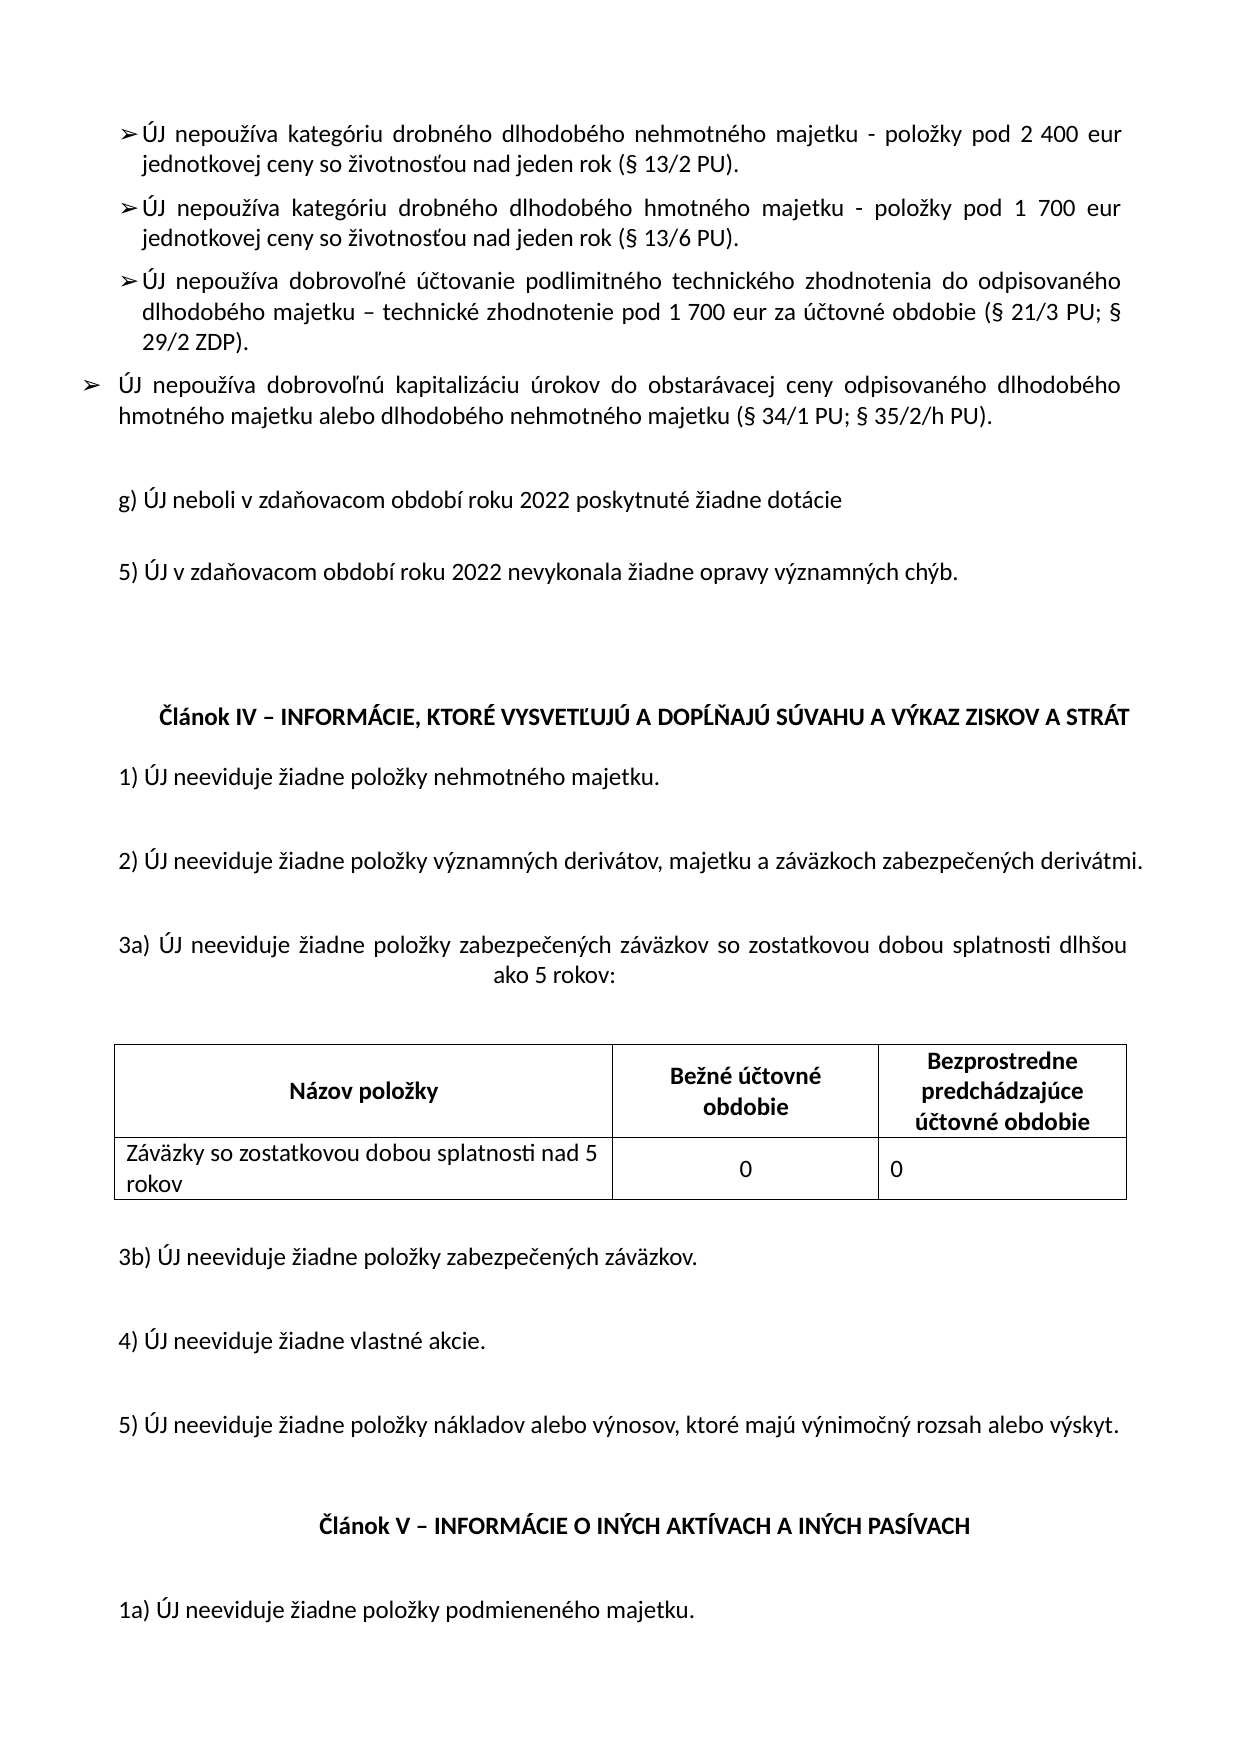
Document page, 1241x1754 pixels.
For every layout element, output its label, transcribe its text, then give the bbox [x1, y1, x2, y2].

list ÚJ nepoužíva kategóriu drobného dlhodobého hmotného majetku - položky pod 1 700 eur jednotkovej ceny so životnosťou nad jeden rok (§ 13/6 PU). [118, 192, 1122, 253]
table_header Bežné účtovné obdobie [613, 1045, 878, 1137]
text 5) ÚJ neeviduje žiadne položky nákladov alebo výnosov, ktoré majú výnimočný rozsah alebo výskyt. [118, 1409, 1122, 1440]
text 1a) ÚJ neeviduje žiadne položky podmieneného majetku. [118, 1594, 1122, 1625]
table_header Názov položky [115, 1045, 612, 1137]
table_cell Záväzky so zostatkovou dobou splatnosti nad 5 rokov [115, 1138, 612, 1199]
table_header Bezprostredne predchádzajúce účtovné obdobie [879, 1045, 1126, 1137]
text 3b) ÚJ neeviduje žiadne položky zabezpečených záväzkov. [118, 1241, 1171, 1271]
text Článok IV – INFORMÁCIE, KTORÉ VYSVETĽUJÚ A DOPĹŇAJÚ SÚVAHU A VÝKAZ ZISKOV A STRÁT [118, 701, 1171, 732]
text Článok V – INFORMÁCIE O INÝCH AKTÍVACH A INÝCH PASÍVACH [118, 1510, 1171, 1541]
table_cell 0 [613, 1138, 878, 1199]
list ÚJ nepoužíva dobrovoľné účtovanie podlimitného technického zhodnotenia do odpisovaného dlhodobého majetku – technické zhodnotenie pod 1 700 eur za účtovné obdobie (§ 21/3 PU; § 29/2 ZDP). [118, 265, 1122, 357]
text 5) ÚJ v zdaňovacom období roku 2022 nevykonala žiadne opravy významných chýb. [118, 556, 1122, 586]
text 2) ÚJ neeviduje žiadne položky významných derivátov, majetku a záväzkoch zabezpečených derivátmi. [118, 845, 1171, 875]
list ÚJ nepoužíva kategóriu drobného dlhodobého nehmotného majetku - položky pod 2 400 eur jednotkovej ceny so životnosťou nad jeden rok (§ 13/2 PU). [118, 118, 1122, 179]
text g) ÚJ neboli v zdaňovacom období roku 2022 poskytnuté žiadne dotácie [118, 484, 1122, 514]
list ÚJ nepoužíva dobrovoľnú kapitalizáciu úrokov do obstarávacej ceny odpisovaného dlhodobého hmotného majetku alebo dlhodobého nehmotného majetku (§ 34/1 PU; § 35/2/h PU). [81, 369, 1122, 430]
text 1) ÚJ neeviduje žiadne položky nehmotného majetku. [118, 761, 1171, 791]
text 4) ÚJ neeviduje žiadne vlastné akcie. [118, 1325, 1171, 1356]
table_cell 0 [879, 1138, 1126, 1199]
text 3a) ÚJ neeviduje žiadne položky zabezpečených záväzkov so zostatkovou dobou splatnosti dlhšou ako 5 rokov: [118, 929, 1137, 990]
